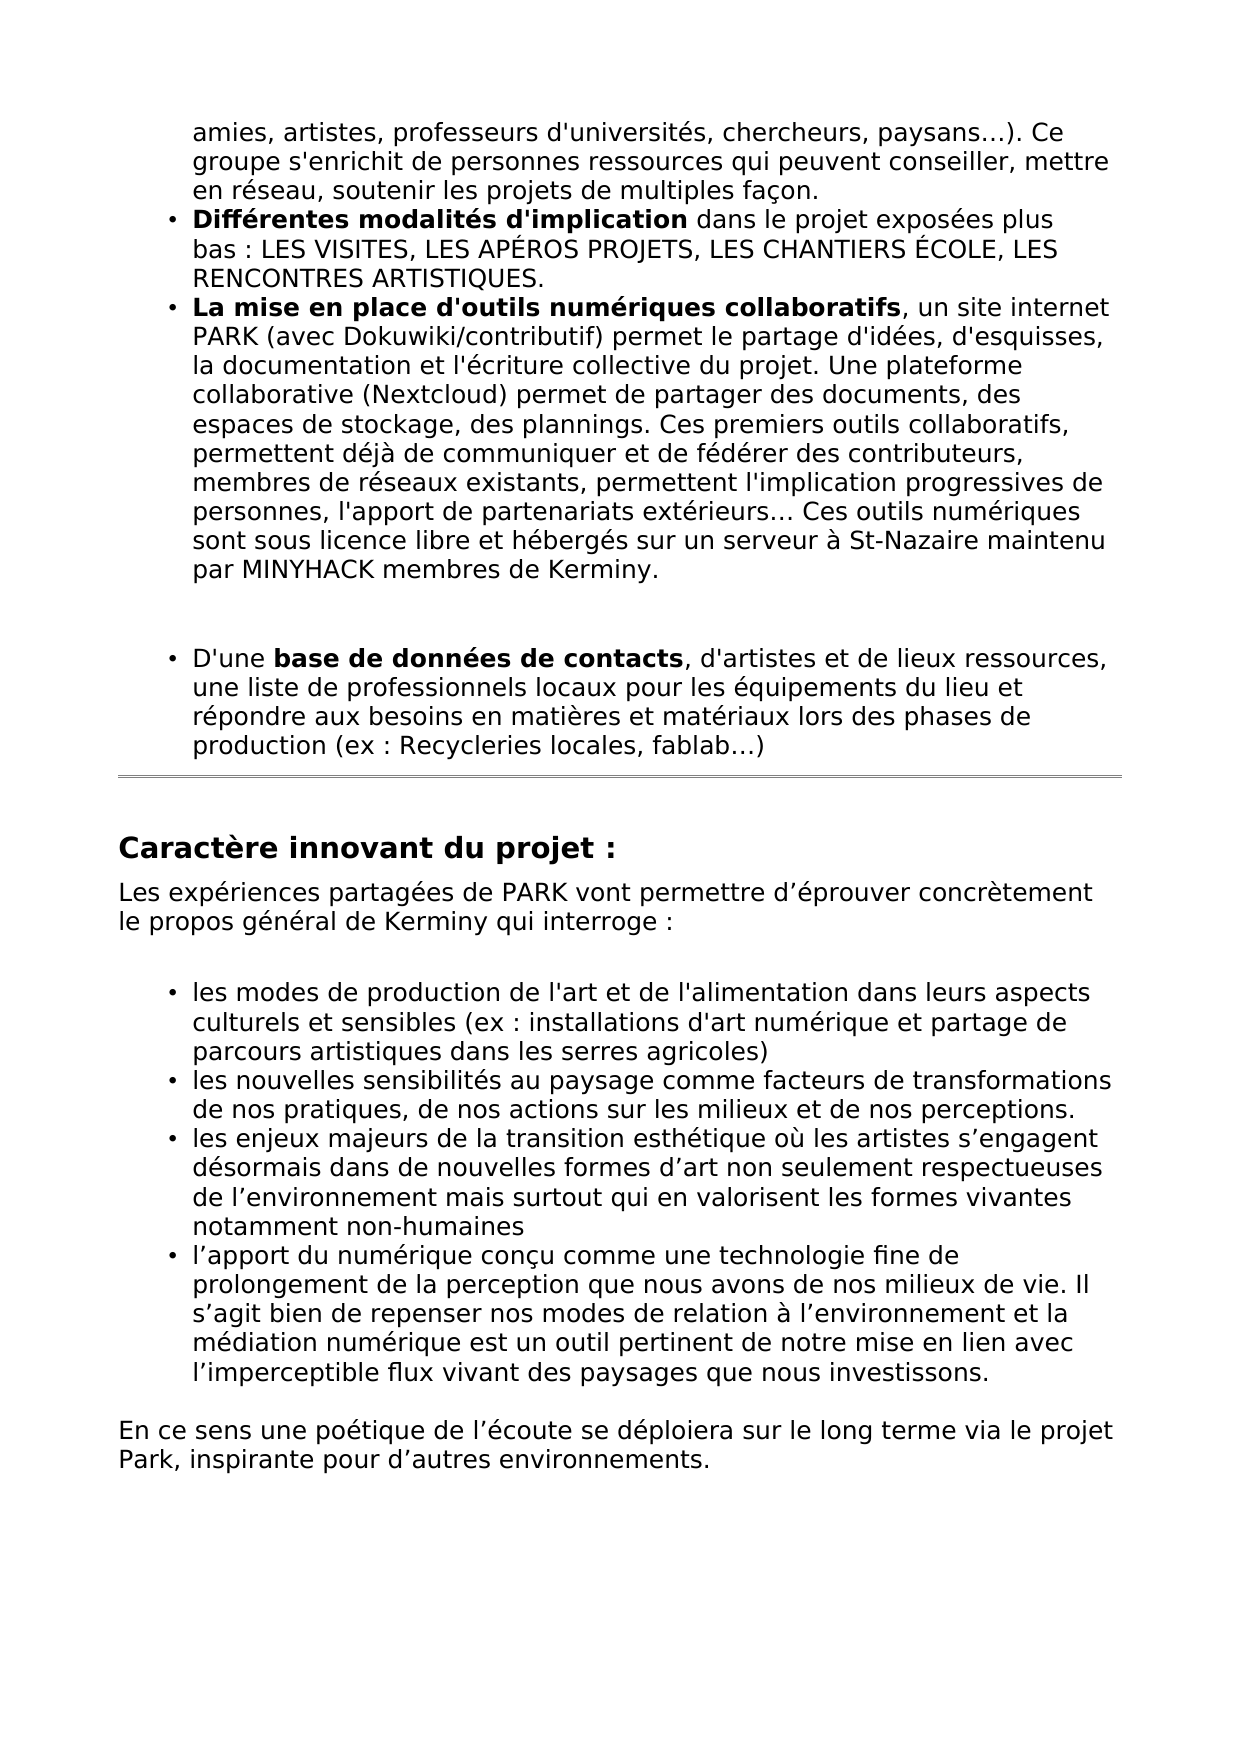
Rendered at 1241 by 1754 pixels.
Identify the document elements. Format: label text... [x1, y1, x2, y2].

list l’apport du numérique conçu comme une technologie fine de prolongement de la perception que nous avons de nos milieux de vie. Il s’agit bien de repenser nos modes de relation à l’environnement et la médiation numérique est un outil pertinent de notre mise en lien avec l’imperceptible flux vivant des paysages que nous investissons. [177, 1241, 1122, 1387]
subtitle Caractère innovant du projet : [118, 832, 1122, 866]
text En ce sens une poétique de l’écoute se déploiera sur le long terme via le projet Park, inspirante pour d’autres environnements. [118, 1416, 1122, 1475]
text Les expériences partagées de PARK vont permettre d’éprouver concrètement le propos général de Kerminy qui interroge : [118, 878, 1122, 937]
list La mise en place d'outils numériques collaboratifs, un site internet PARK (avec Dokuwiki/contributif) permet le partage d'idées, d'esquisses, la documentation et l'écriture collective du projet. Une plateforme collaborative (Nextcloud) permet de partager des documents, des espaces de stockage, des plannings. Ces premiers outils collaboratifs, permettent déjà de communiquer et de fédérer des contributeurs, membres de réseaux existants, permettent l'implication progressives de personnes, l'apport de partenariats extérieurs… Ces outils numériques sont sous licence libre et hébergés sur un serveur à St-Nazaire maintenu par MINYHACK membres de Kerminy. [177, 293, 1122, 585]
list Différentes modalités d'implication dans le projet exposées plus bas : LES VISITES, LES APÉROS PROJETS, LES CHANTIERS ÉCOLE, LES RENCONTRES ARTISTIQUES. [177, 206, 1122, 293]
list D'une base de données de contacts, d'artistes et de lieux ressources, une liste de professionnels locaux pour les équipements du lieu et répondre aux besoins en matières et matériaux lors des phases de production (ex : Recycleries locales, fablab…) [177, 644, 1122, 760]
list les enjeux majeurs de la transition esthétique où les artistes s’engagent désormais dans de nouvelles formes d’art non seulement respectueuses de l’environnement mais surtout qui en valorisent les formes vivantes notamment non-humaines [177, 1124, 1122, 1241]
list amies, artistes, professeurs d'universités, chercheurs, paysans…). Ce groupe s'enrichit de personnes ressources qui peuvent conseiller, mettre en réseau, soutenir les projets de multiples façon. [177, 118, 1122, 206]
list les nouvelles sensibilités au paysage comme facteurs de transformations de nos pratiques, de nos actions sur les milieux et de nos perceptions. [177, 1066, 1122, 1124]
list les modes de production de l'art et de l'alimentation dans leurs aspects culturels et sensibles (ex : installations d'art numérique et partage de parcours artistiques dans les serres agricoles) [177, 978, 1122, 1066]
